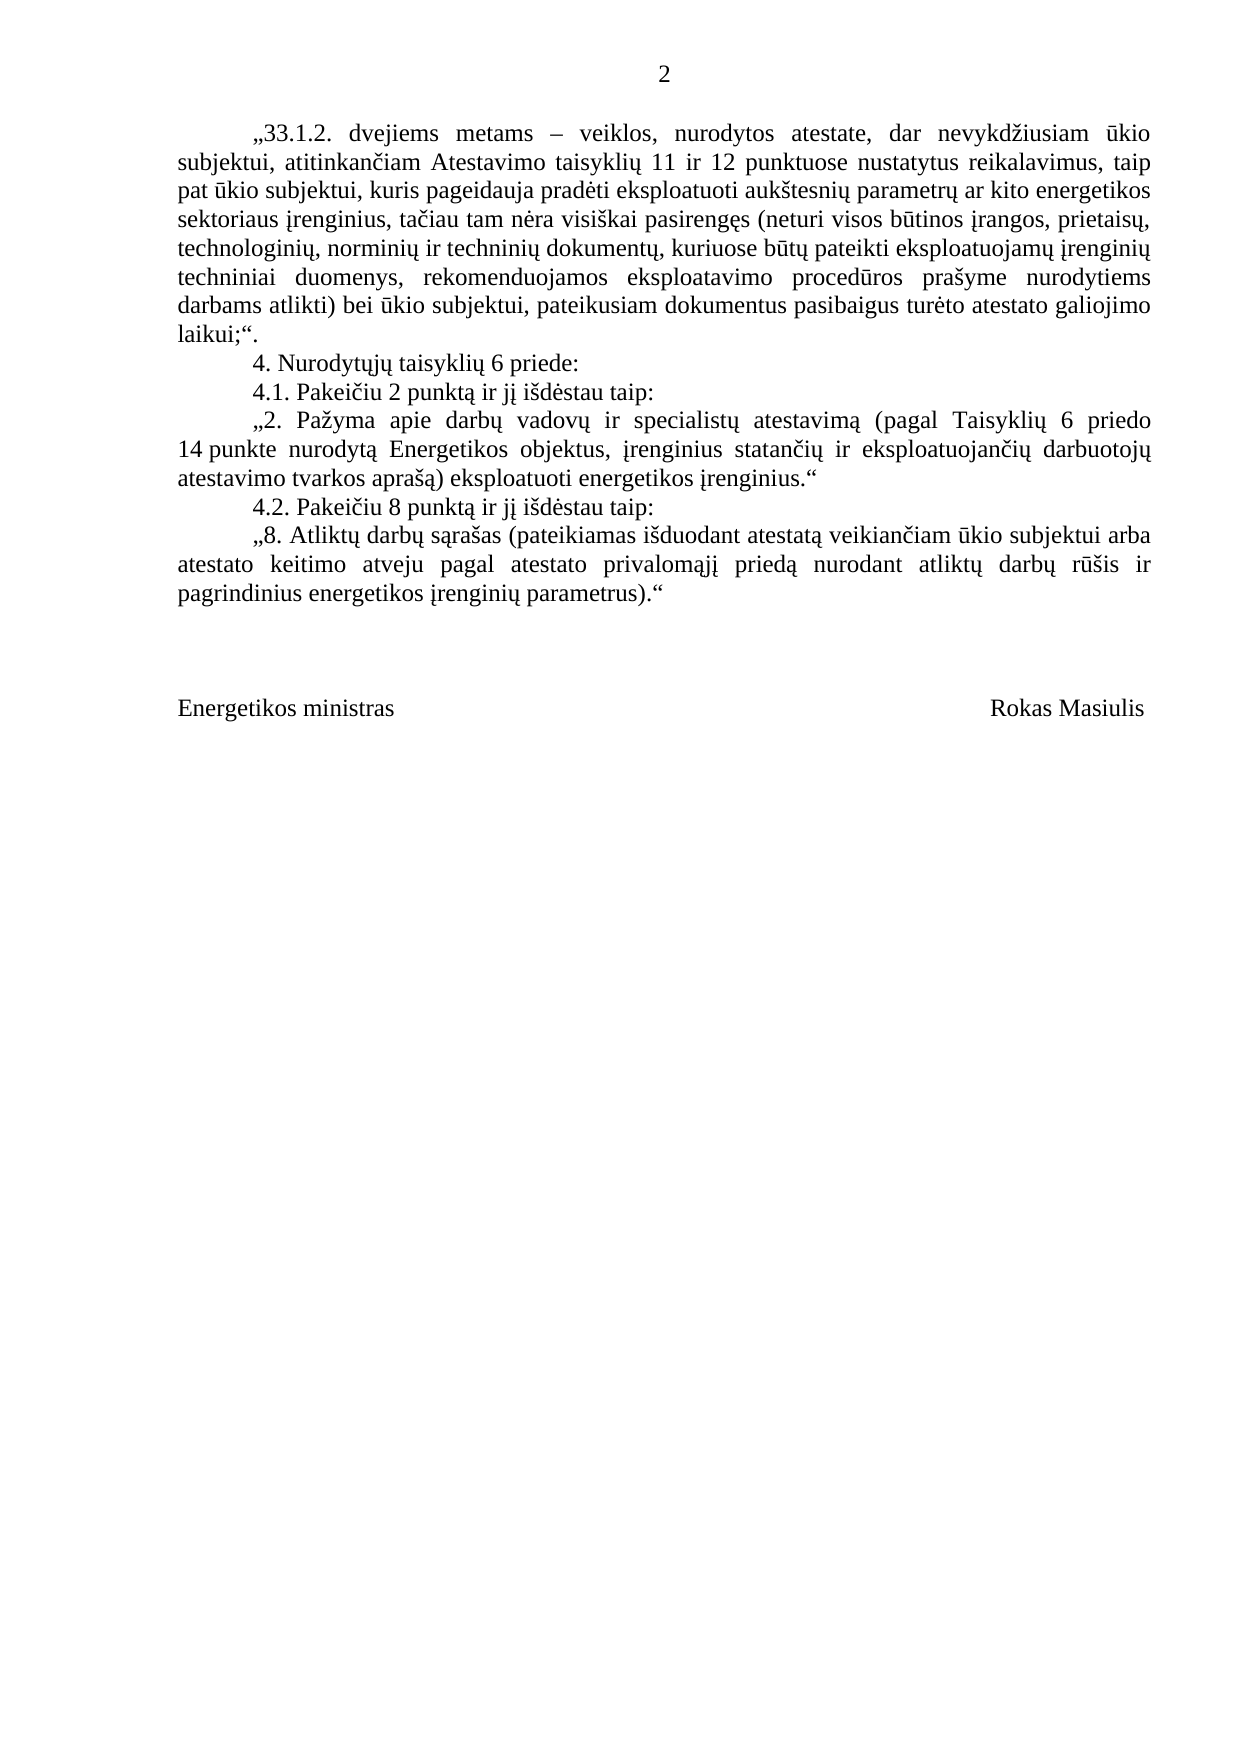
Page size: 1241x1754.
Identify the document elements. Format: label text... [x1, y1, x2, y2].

text 4. Nurodytųjų taisyklių 6 priede: [177, 348, 1152, 377]
text Energetikos ministras Rokas Masiulis [177, 693, 1152, 722]
text 4.2. Pakeičiu 8 punktą ir jį išdėstau taip: [177, 492, 1152, 521]
text „8. Atliktų darbų sąrašas (pateikiamas išduodant atestatą veikiančiam ūkio subjektui arba atestato keitimo atveju pagal atestato privalomąjį priedą nurodant atliktų darbų rūšis ir pagrindinius energetikos įrenginių parametrus).“ [177, 521, 1152, 607]
text 4.1. Pakeičiu 2 punktą ir jį išdėstau taip: [177, 377, 1152, 406]
text „33.1.2. dvejiems metams – veiklos, nurodytos atestate, dar nevykdžiusiam ūkio subjektui, atitinkančiam Atestavimo taisyklių 11 ir 12 punktuose nustatytus reikalavimus, taip pat ūkio subjektui, kuris pageidauja pradėti eksploatuoti aukštesnių parametrų ar kito energetikos sektoriaus įrenginius, tačiau tam nėra visiškai pasirengęs (neturi visos būtinos įrangos, prietaisų, technologinių, norminių ir techninių dokumentų, kuriuose būtų pateikti eksploatuojamų įrenginių techniniai duomenys, rekomenduojamos eksploatavimo procedūros prašyme nurodytiems darbams atlikti) bei ūkio subjektui, pateikusiam dokumentus pasibaigus turėto atestato galiojimo laikui;“. [177, 118, 1152, 348]
text „2. Pažyma apie darbų vadovų ir specialistų atestavimą (pagal Taisyklių 6 priedo 14 punkte nurodytą Energetikos objektus, įrenginius statančių ir eksploatuojančių darbuotojų atestavimo tvarkos aprašą) eksploatuoti energetikos įrenginius.“ [177, 406, 1152, 492]
